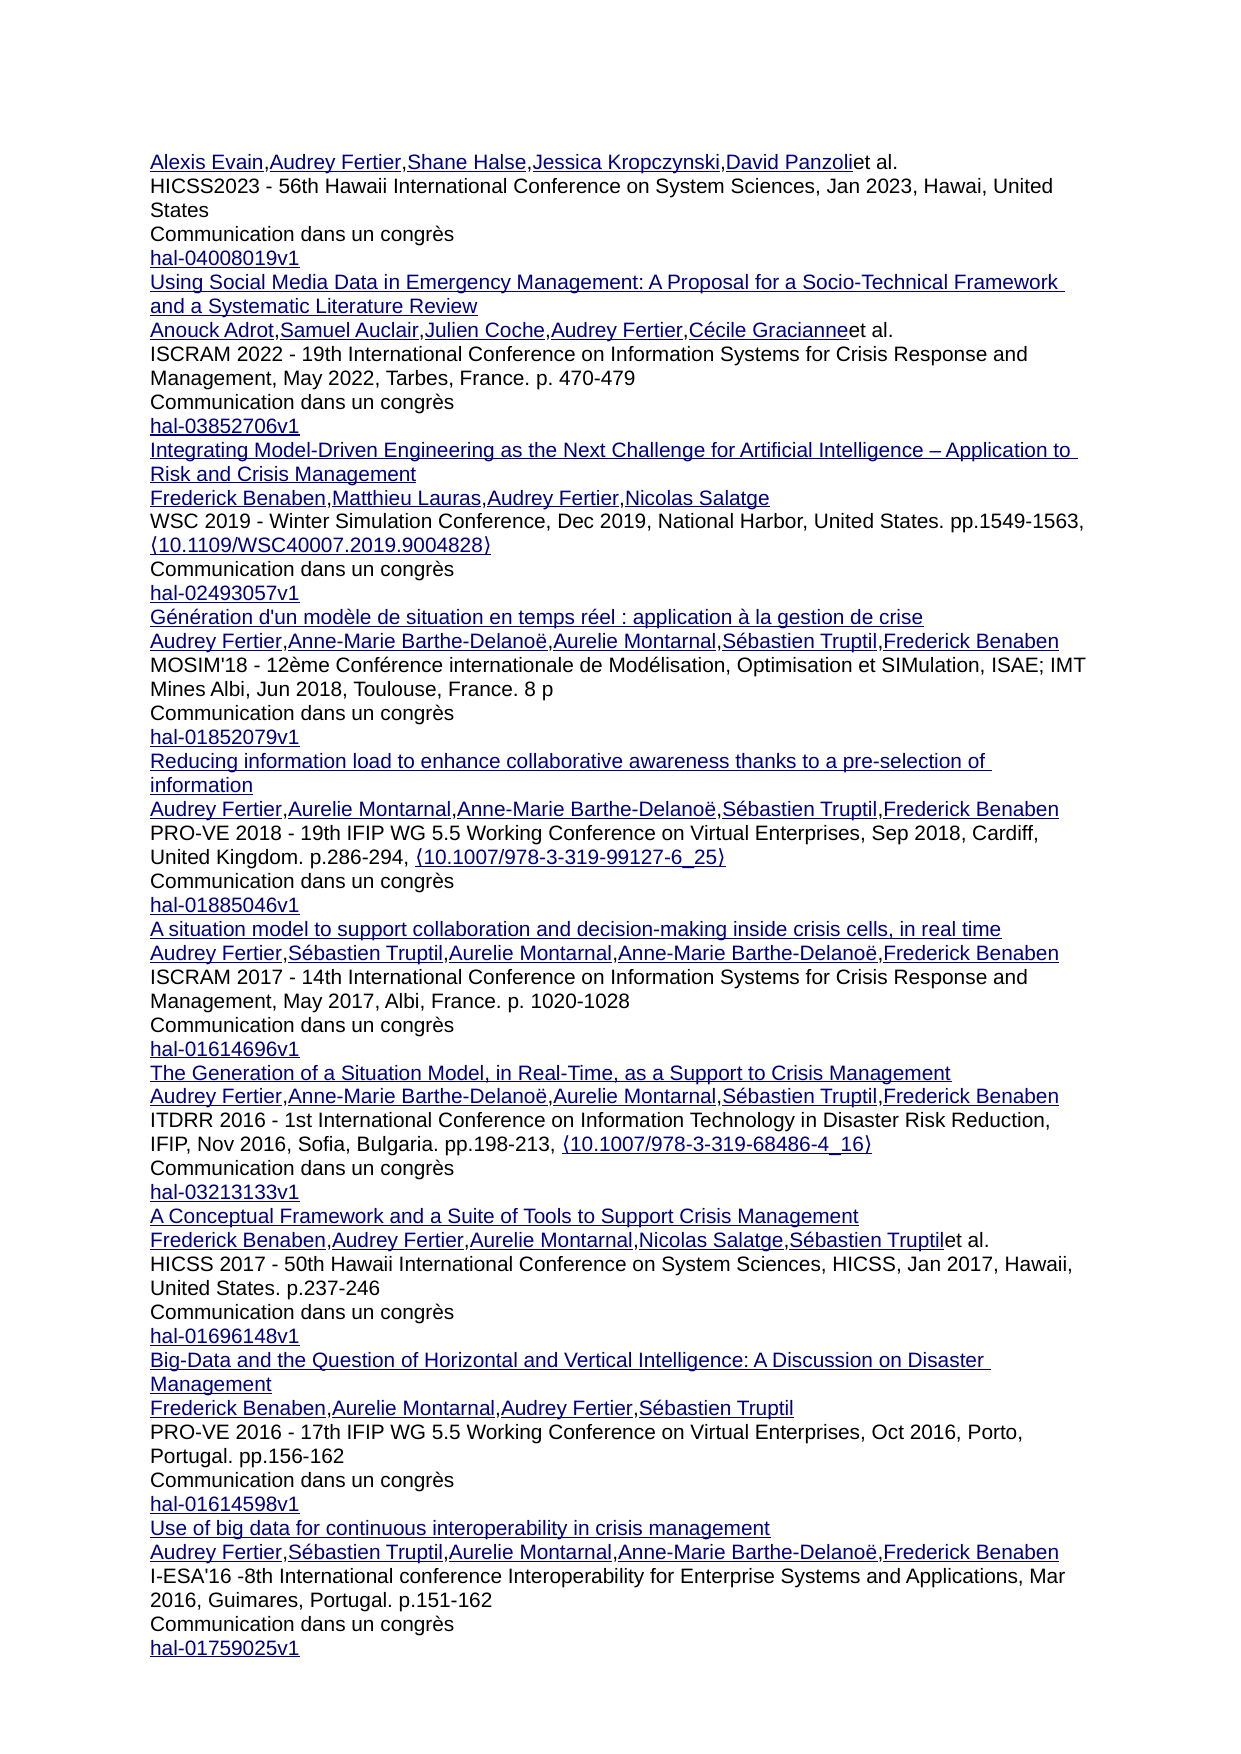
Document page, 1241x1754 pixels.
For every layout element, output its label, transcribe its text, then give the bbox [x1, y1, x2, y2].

table_cell A situation model to support collaboration and decision-making inside crisis cells, in real time Audrey Fertier,Sébastien Truptil,Aurelie Montarnal,Anne-Marie Barthe-Delanoë,Frederick Benaben ISCRAM 2017 - 14th International Conference on Information Systems for Crisis Response and Management, May 2017, Albi, France. p. 1020-1028 Communication dans un congrès hal-01614696v1 [150, 917, 1090, 1060]
table_cell Alexis Evain,Audrey Fertier,Shane Halse,Jessica Kropczynski,David Panzoliet al. HICSS2023 - 56th Hawaii International Conference on System Sciences, Jan 2023, Hawai, United States Communication dans un congrès hal-04008019v1 [150, 150, 1090, 270]
table_cell Reducing information load to enhance collaborative awareness thanks to a pre-selection of information Audrey Fertier,Aurelie Montarnal,Anne-Marie Barthe-Delanoë,Sébastien Truptil,Frederick Benaben PRO-VE 2018 - 19th IFIP WG 5.5 Working Conference on Virtual Enterprises, Sep 2018, Cardiff, United Kingdom. p.286-294, ⟨10.1007/978-3-319-99127-6_25⟩ Communication dans un congrès hal-01885046v1 [150, 749, 1090, 917]
table_cell Use of big data for continuous interoperability in crisis management Audrey Fertier,Sébastien Truptil,Aurelie Montarnal,Anne-Marie Barthe-Delanoë,Frederick Benaben I-ESA'16 -8th International conference Interoperability for Enterprise Systems and Applications, Mar 2016, Guimares, Portugal. p.151-162 Communication dans un congrès hal-01759025v1 [150, 1516, 1090, 1659]
table_cell Big-Data and the Question of Horizontal and Vertical Intelligence: A Discussion on Disaster Management Frederick Benaben,Aurelie Montarnal,Audrey Fertier,Sébastien Truptil PRO-VE 2016 - 17th IFIP WG 5.5 Working Conference on Virtual Enterprises, Oct 2016, Porto, Portugal. pp.156-162 Communication dans un congrès hal-01614598v1 [150, 1348, 1090, 1516]
table_cell Using Social Media Data in Emergency Management: A Proposal for a Socio-Technical Framework and a Systematic Literature Review Anouck Adrot,Samuel Auclair,Julien Coche,Audrey Fertier,Cécile Gracianneet al. ISCRAM 2022 - 19th International Conference on Information Systems for Crisis Response and Management, May 2022, Tarbes, France. p. 470-479 Communication dans un congrès hal-03852706v1 [150, 270, 1090, 437]
table_cell A Conceptual Framework and a Suite of Tools to Support Crisis Management Frederick Benaben,Audrey Fertier,Aurelie Montarnal,Nicolas Salatge,Sébastien Truptilet al. HICSS 2017 - 50th Hawaii International Conference on System Sciences, HICSS, Jan 2017, Hawaii, United States. p.237-246 Communication dans un congrès hal-01696148v1 [150, 1204, 1090, 1348]
table_cell The Generation of a Situation Model, in Real-Time, as a Support to Crisis Management Audrey Fertier,Anne-Marie Barthe-Delanoë,Aurelie Montarnal,Sébastien Truptil,Frederick Benaben ITDRR 2016 - 1st International Conference on Information Technology in Disaster Risk Reduction, IFIP, Nov 2016, Sofia, Bulgaria. pp.198-213, ⟨10.1007/978-3-319-68486-4_16⟩ Communication dans un congrès hal-03213133v1 [150, 1060, 1090, 1204]
table_cell Génération d'un modèle de situation en temps réel : application à la gestion de crise Audrey Fertier,Anne-Marie Barthe-Delanoë,Aurelie Montarnal,Sébastien Truptil,Frederick Benaben MOSIM'18 - 12ème Conférence internationale de Modélisation, Optimisation et SIMulation, ISAE; IMT Mines Albi, Jun 2018, Toulouse, France. 8 p Communication dans un congrès hal-01852079v1 [150, 605, 1090, 749]
table_cell Integrating Model-Driven Engineering as the Next Challenge for Artificial Intelligence – Application to Risk and Crisis Management Frederick Benaben,Matthieu Lauras,Audrey Fertier,Nicolas Salatge WSC 2019 - Winter Simulation Conference, Dec 2019, National Harbor, United States. pp.1549-1563, ⟨10.1109/WSC40007.2019.9004828⟩ Communication dans un congrès hal-02493057v1 [150, 438, 1090, 605]
